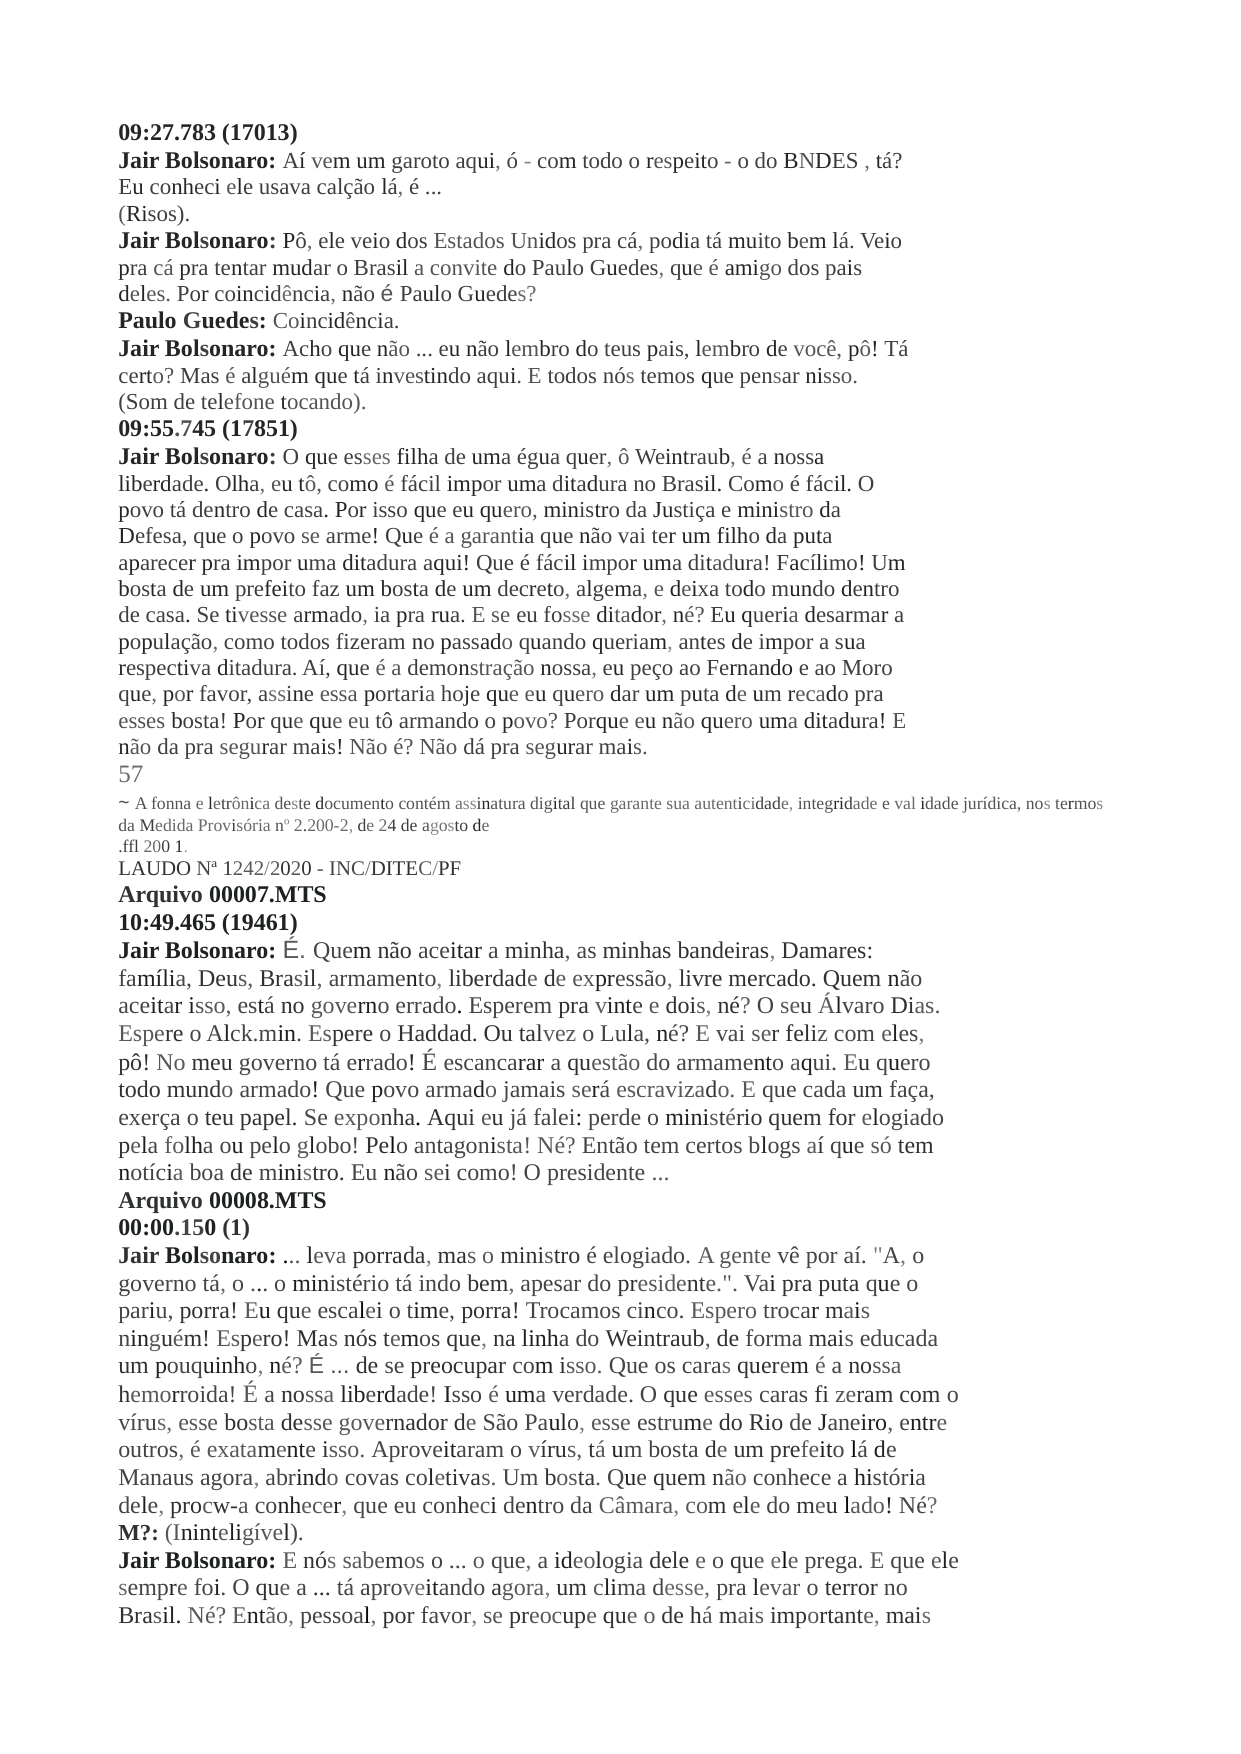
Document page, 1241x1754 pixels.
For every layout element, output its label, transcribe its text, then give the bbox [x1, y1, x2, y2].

text Defesa, que o povo se arme! Que é a garantia que não vai ter um filho da puta [118, 522, 1122, 549]
text Jair Bolsonaro: ... leva porrada, mas o ministro é elogiado. A gente vê por aí. "A, o [118, 1241, 1122, 1269]
text ninguém! Espero! Mas nós temos que, na linha do Weintraub, de forma mais educada [118, 1324, 1122, 1351]
text 00:00.150 (1) [118, 1213, 1122, 1241]
text (Risos). [118, 200, 1122, 226]
text aparecer pra impor uma ditadura aqui! Que é fácil impor uma ditadura! Facílimo! Um [118, 549, 1122, 575]
text Jair Bolsonaro: É. Quem não aceitar a minha, as minhas bandeiras, Damares: [118, 935, 1122, 964]
text Eu conheci ele usava calção lá, é ... [118, 173, 1122, 200]
text exerça o teu papel. Se exponha. Aqui eu já falei: perde o ministério quem for elogiado [118, 1103, 1122, 1131]
text não da pra segurar mais! Não é? Não dá pra segurar mais. [118, 733, 1122, 759]
text Paulo Guedes: Coincidência. [118, 306, 1122, 334]
text respectiva ditadura. Aí, que é a demonstração nossa, eu peço ao Fernando e ao Moro [118, 654, 1122, 680]
text outros, é exatamente isso. Aproveitaram o vírus, tá um bosta de um prefeito lá de [118, 1435, 1122, 1463]
text notícia boa de ministro. Eu não sei como! O presidente ... [118, 1158, 1122, 1186]
text povo tá dentro de casa. Por isso que eu quero, ministro da Justiça e ministro da [118, 496, 1122, 522]
text deles. Por coincidência, não é Paulo Guedes? [118, 280, 1122, 306]
text 57 [118, 759, 1122, 788]
text .ffl 200 1. [118, 836, 1122, 856]
text Jair Bolsonaro: Acho que não ... eu não lembro do teus pais, lembro de você, pô! Tá [118, 334, 1122, 362]
text Jair Bolsonaro: O que esses filha de uma égua quer, ô Weintraub, é a nossa [118, 442, 1122, 469]
text dele, procw-a conhecer, que eu conheci dentro da Câmara, com ele do meu lado! Né? [118, 1491, 1122, 1518]
text 09:27.783 (17013) [118, 118, 1122, 146]
text LAUDO Nª 1242/2020 - INC/DITEC/PF [118, 856, 1122, 880]
text Arquivo 00007.MTS [118, 880, 1122, 907]
text família, Deus, Brasil, armamento, liberdade de expressão, livre mercado. Quem não [118, 964, 1122, 991]
text sempre foi. O que a ... tá aproveitando agora, um clima desse, pra levar o terror no [118, 1573, 1122, 1601]
text de casa. Se tivesse armado, ia pra rua. E se eu fosse ditador, né? Eu queria desarmar a [118, 601, 1122, 628]
text pela folha ou pelo globo! Pelo antagonista! Né? Então tem certos blogs aí que só tem [118, 1131, 1122, 1158]
text aceitar isso, está no governo errado. Esperem pra vinte e dois, né? O seu Álvaro Dias. [118, 991, 1122, 1019]
text população, como todos fizeram no passado quando queriam, antes de impor a sua [118, 628, 1122, 654]
text que, por favor, assine essa portaria hoje que eu quero dar um puta de um recado pra [118, 680, 1122, 707]
text ~ A fonna e letrônica deste documento contém assinatura digital que garante sua autenticidade, integridade e val idade jurídica, nos termos da Medida Provisória nº 2.200-2, de 24 de agosto de [118, 788, 1122, 836]
text pra cá pra tentar mudar o Brasil a convite do Paulo Guedes, que é amigo dos pais [118, 254, 1122, 280]
text vírus, esse bosta desse governador de São Paulo, esse estrume do Rio de Janeiro, entre [118, 1408, 1122, 1435]
text Jair Bolsonaro: Pô, ele veio dos Estados Unidos pra cá, podia tá muito bem lá. Veio [118, 226, 1122, 254]
text M?: (Ininteligível). [118, 1518, 1122, 1546]
text Jair Bolsonaro: E nós sabemos o ... o que, a ideologia dele e o que ele prega. E que ele [118, 1546, 1122, 1573]
text certo? Mas é alguém que tá investindo aqui. E todos nós temos que pensar nisso. [118, 362, 1122, 388]
text 10:49.465 (19461) [118, 907, 1122, 935]
text um pouquinho, né? É ... de se preocupar com isso. Que os caras querem é a nossa [118, 1351, 1122, 1379]
text pô! No meu governo tá errado! É escancarar a questão do armamento aqui. Eu quero [118, 1047, 1122, 1075]
text todo mundo armado! Que povo armado jamais será escravizado. E que cada um faça, [118, 1075, 1122, 1103]
text pariu, porra! Eu que escalei o time, porra! Trocamos cinco. Espero trocar mais [118, 1296, 1122, 1324]
text governo tá, o ... o ministério tá indo bem, apesar do presidente.". Vai pra puta que o [118, 1269, 1122, 1296]
text liberdade. Olha, eu tô, como é fácil impor uma ditadura no Brasil. Como é fácil. O [118, 469, 1122, 496]
text hemorroida! É a nossa liberdade! Isso é uma verdade. O que esses caras fi zeram com o [118, 1379, 1122, 1408]
text Manaus agora, abrindo covas coletivas. Um bosta. Que quem não conhece a história [118, 1463, 1122, 1491]
text (Som de telefone tocando). [118, 388, 1122, 414]
text Brasil. Né? Então, pessoal, por favor, se preocupe que o de há mais importante, mais [118, 1601, 1122, 1629]
text 09:55.745 (17851) [118, 414, 1122, 442]
text Arquivo 00008.MTS [118, 1186, 1122, 1213]
text Espere o Alck.min. Espere o Haddad. Ou talvez o Lula, né? E vai ser feliz com eles, [118, 1019, 1122, 1047]
text bosta de um prefeito faz um bosta de um decreto, algema, e deixa todo mundo dentro [118, 575, 1122, 601]
text Jair Bolsonaro: Aí vem um garoto aqui, ó - com todo o respeito - o do BNDES , tá? [118, 146, 1122, 173]
text esses bosta! Por que que eu tô armando o povo? Porque eu não quero uma ditadura! E [118, 707, 1122, 733]
